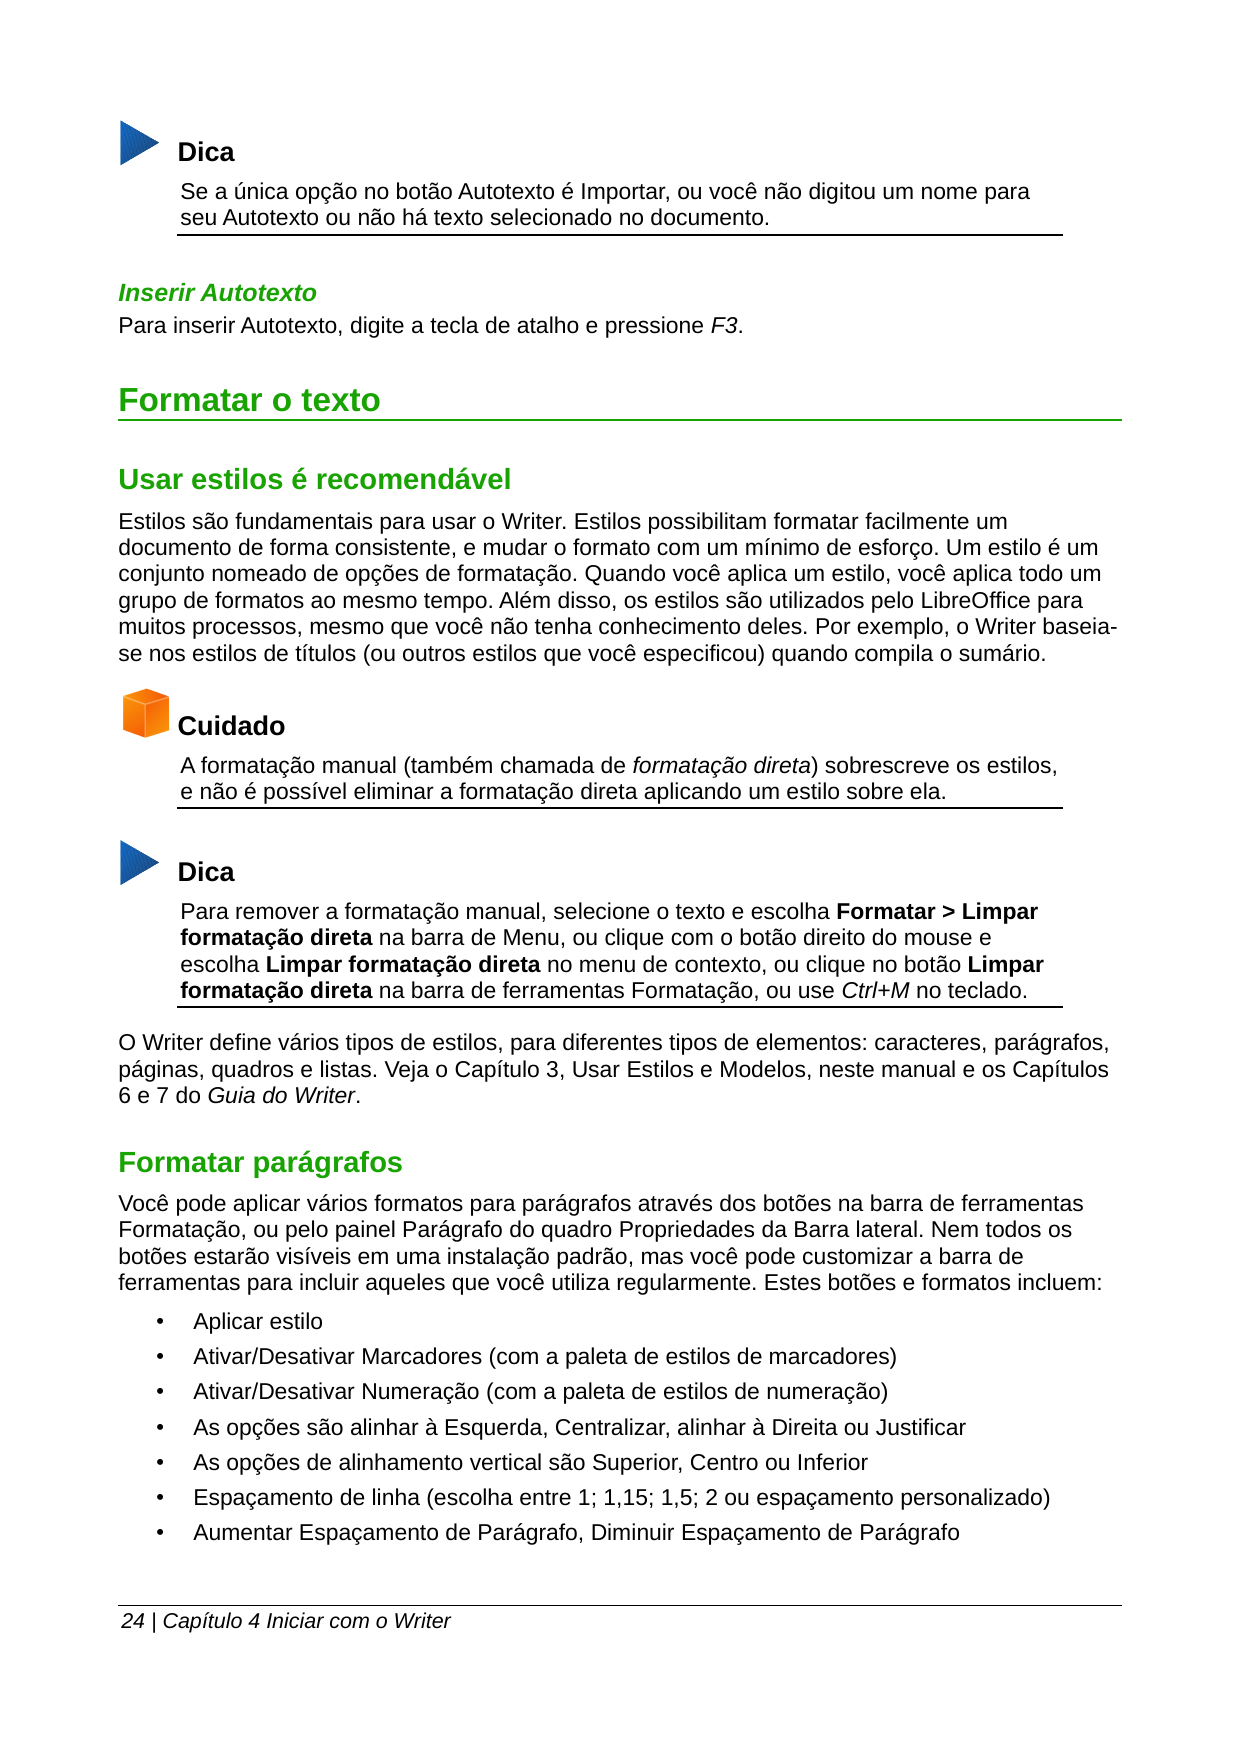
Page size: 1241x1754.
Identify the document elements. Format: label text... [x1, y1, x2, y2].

text Para inserir Autotexto, digite a tecla de atalho e pressione F3. [118, 312, 1122, 338]
list Ativar/Desativar Marcadores (com a paleta de estilos de marcadores) [156, 1343, 1122, 1369]
text O Writer define vários tipos de estilos, para diferentes tipos de elementos: caracteres, parágrafos, páginas, quadros e listas. Veja o Capítulo 3, Usar Estilos e Modelos, neste manual e os Capítulos 6 e 7 do Guia do Writer. [118, 1029, 1122, 1108]
text Você pode aplicar vários formatos para parágrafos através dos botões na barra de ferramentas Formatação, ou pelo painel Parágrafo do quadro Propriedades da Barra lateral. Nem todos os botões estarão visíveis em uma instalação padrão, mas você pode customizar a barra de ferramentas para incluir aqueles que você utiliza regularmente. Estes botões e formatos incluem: [118, 1190, 1122, 1295]
subtitle Usar estilos é recomendável [118, 462, 1122, 496]
list Espaçamento de linha (escolha entre 1; 1,15; 1,5; 2 ou espaçamento personalizado) [156, 1484, 1122, 1510]
subtitle Formatar o texto [118, 381, 1122, 419]
text Para remover a formatação manual, selecione o texto e escolha Formatar > Limpar formatação direta na barra de Menu, ou clique com o botão direito do mouse e escolha Limpar formatação direta no menu de contexto, ou clique no botão Limpar formatação direta na barra de ferramentas Formatação, ou use Ctrl+M no teclado. [177, 895, 1063, 1006]
subtitle Cuidado [118, 686, 1122, 741]
list Ativar/Desativar Numeração (com a paleta de estilos de numeração) [156, 1378, 1122, 1404]
subtitle Dica [118, 838, 1122, 887]
text Estilos são fundamentais para usar o Writer. Estilos possibilitam formatar facilmente um documento de forma consistente, e mudar o formato com um mínimo de esforço. Um estilo é um conjunto nomeado de opções de formatação. Quando você aplica um estilo, você aplica todo um grupo de formatos ao mesmo tempo. Além disso, os estilos são utilizados pelo LibreOffice para muitos processos, mesmo que você não tenha conhecimento deles. Por exemplo, o Writer baseia-se nos estilos de títulos (ou outros estilos que você especificou) quando compila o sumário. [118, 508, 1122, 666]
picture [119, 686, 173, 740]
text A formatação manual (também chamada de formatação direta) sobrescreve os estilos, e não é possível eliminar a formatação direta aplicando um estilo sobre ela. [177, 748, 1063, 807]
subtitle Formatar parágrafos [118, 1144, 1122, 1178]
subtitle Dica [118, 118, 1122, 167]
list As opções de alinhamento vertical são Superior, Centro ou Inferior [156, 1449, 1122, 1475]
text Se a única opção no botão Autotexto é Importar, ou você não digitou um nome para seu Autotexto ou não há texto selecionado no documento. [177, 175, 1063, 234]
list Aumentar Espaçamento de Parágrafo, Diminuir Espaçamento de Parágrafo [156, 1519, 1122, 1545]
list Aplicar estilo [156, 1308, 1122, 1334]
subtitle Inserir Autotexto [118, 277, 1122, 306]
list As opções são alinhar à Esquerda, Centralizar, alinhar à Direita ou Justificar [156, 1413, 1122, 1440]
